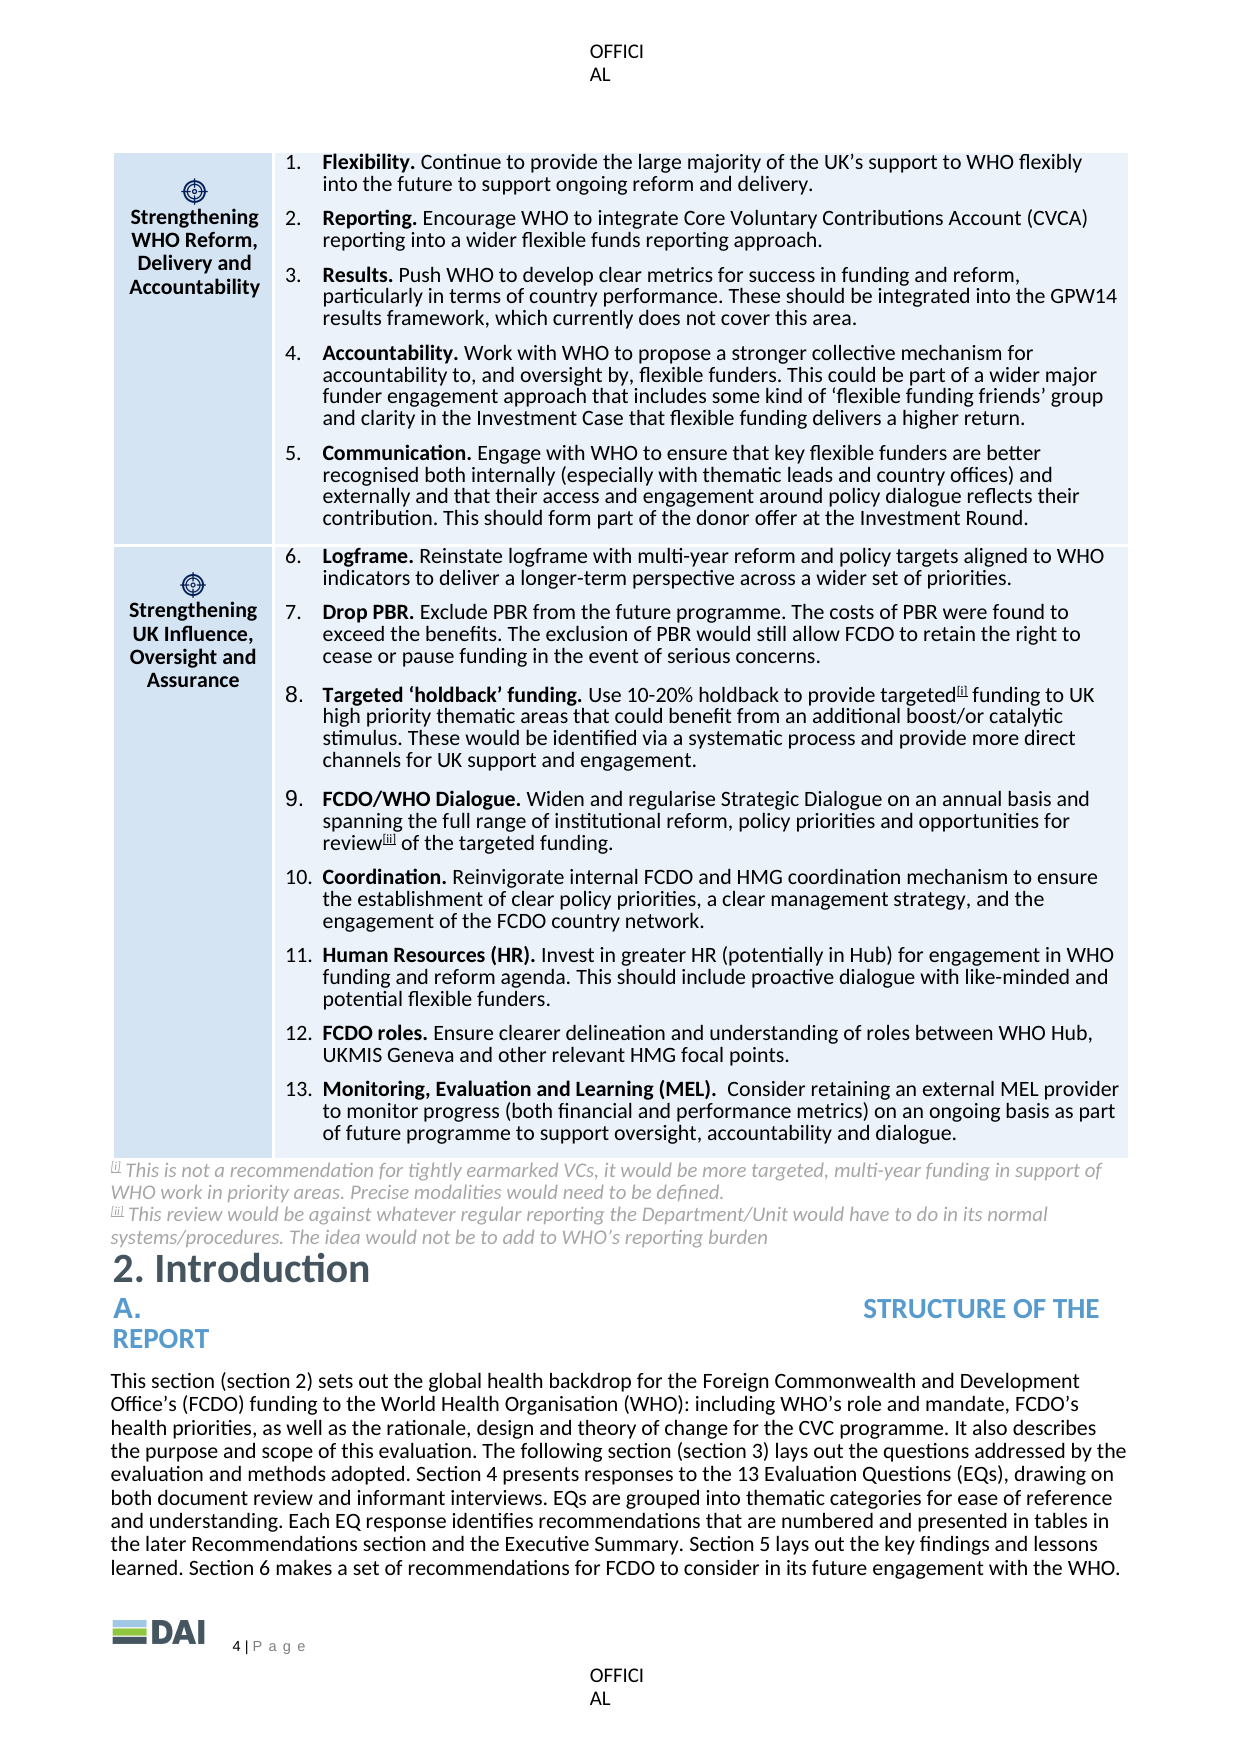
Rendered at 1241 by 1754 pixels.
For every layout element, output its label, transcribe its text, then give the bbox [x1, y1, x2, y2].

picture [112, 1620, 205, 1644]
table_cell Strengthening WHO Reform, Delivery and Accountability [114, 153, 272, 544]
table_cell Strengthening UK Influence, Oversight and Assurance [114, 547, 272, 1158]
table_cell Logframe. Reinstate logframe with multi-year reform and policy targets aligned to WHO indicators to deliver a longer-term perspective across a wider set of priorities. Drop PBR. Exclude PBR from the future programme. The costs of PBR were found to exceed the benefits. The exclusion of PBR would still allow FCDO to retain the right to cease or pause funding in the event of serious concerns. Targeted ‘holdback’ funding. Use 10-20% holdback to provide targeted[i] funding to UK high priority thematic areas that could benefit from an additional boost/or catalytic stimulus. These would be identified via a systematic process and provide more direct channels for UK support and engagement. FCDO/WHO Dialogue. Widen and regularise Strategic Dialogue on an annual basis and spanning the full range of institutional reform, policy priorities and opportunities for review[ii] of the targeted funding. Coordination. Reinvigorate internal FCDO and HMG coordination mechanism to ensure the establishment of clear policy priorities, a clear management strategy, and the engagement of the FCDO country network. Human Resources (HR). Invest in greater HR (potentially in Hub) for engagement in WHO funding and reform agenda. This should include proactive dialogue with like-minded and potential flexible funders. FCDO roles. Ensure clearer delineation and understanding of roles between WHO Hub, UKMIS Geneva and other relevant HMG focal points. Monitoring, Evaluation and Learning (MEL). Consider retaining an external MEL provider to monitor progress (both financial and performance metrics) on an ongoing basis as part of future programme to support oversight, accountability and dialogue. [275, 547, 1128, 1158]
text [ii] This review would be against whatever regular reporting the Department/Unit would have to do in its normal systems/procedures. The idea would not be to add to WHO’s reporting burden [110, 1206, 1130, 1249]
table_cell Flexibility. Continue to provide the large majority of the UK’s support to WHO flexibly into the future to support ongoing reform and delivery. Reporting. Encourage WHO to integrate Core Voluntary Contributions Account (CVCA) reporting into a wider flexible funds reporting approach. Results. Push WHO to develop clear metrics for success in funding and reform, particularly in terms of country performance. These should be integrated into the GPW14 results framework, which currently does not cover this area. Accountability. Work with WHO to propose a stronger collective mechanism for accountability to, and oversight by, flexible funders. This could be part of a wider major funder engagement approach that includes some kind of ‘flexible funding friends’ group and clarity in the Investment Case that flexible funding delivers a higher return. Communication. Engage with WHO to ensure that key flexible funders are better recognised both internally (especially with thematic leads and country offices) and externally and that their access and engagement around policy dialogue reflects their contribution. This should form part of the donor offer at the Investment Round. [275, 153, 1128, 544]
picture [179, 176, 210, 207]
subtitle 2. Introduction [112, 1251, 1128, 1292]
picture [178, 570, 208, 600]
text This section (section 2) sets out the global health backdrop for the Foreign Commonwealth and Development Office’s (FCDO) funding to the World Health Organisation (WHO): including WHO’s role and mandate, FCDO’s health priorities, as well as the rationale, design and theory of change for the CVC programme. It also describes the purpose and scope of this evaluation. The following section (section 3) lays out the questions addressed by the evaluation and methods adopted. Section 4 presents responses to the 13 Evaluation Questions (EQs), drawing on both document review and informant interviews. EQs are grouped into thematic categories for ease of reference and understanding. Each EQ response identifies recommendations that are numbered and presented in tables in the later Recommendations section and the Executive Summary. Section 5 lays out the key findings and lessons learned. Section 6 makes a set of recommendations for FCDO to consider in its future engagement with the WHO. [110, 1372, 1130, 1581]
text [i] This is not a recommendation for tightly earmarked VCs, it would be more targeted, multi-year funding in support of WHO work in priority areas. Precise modalities would need to be defined. [110, 1162, 1130, 1205]
subtitle Structure of the report [112, 1292, 1130, 1355]
